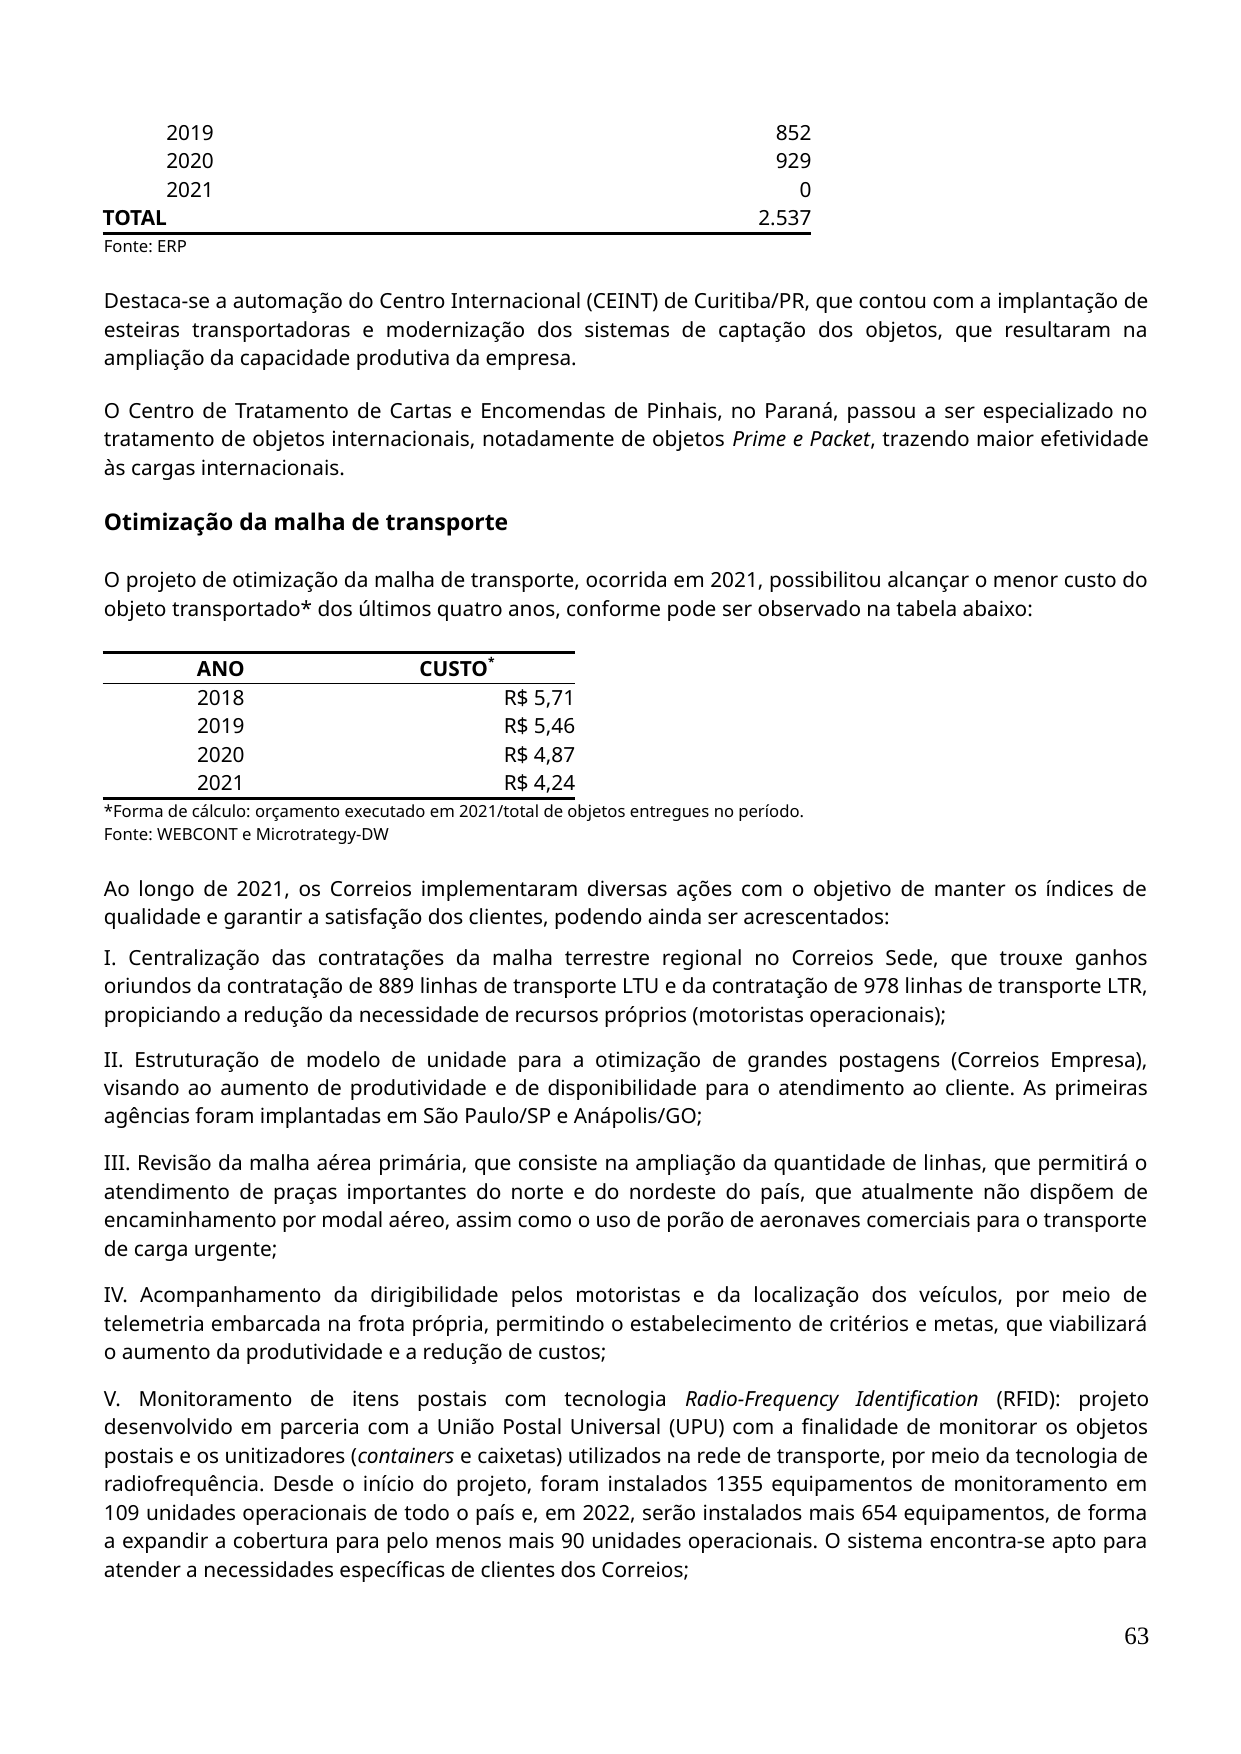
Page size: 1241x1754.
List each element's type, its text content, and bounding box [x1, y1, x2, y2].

table_cell 2019 [103, 118, 277, 147]
text O Centro de Tratamento de Cartas e Encomendas de Pinhais, no Paraná, passou a ser especializado no tratamento de objetos internacionais, notadamente de objetos Prime e Packet, trazendo maior efetividade às cargas internacionais. [104, 396, 1149, 481]
table_header ANO [103, 654, 339, 682]
table_cell 2019 [103, 711, 339, 740]
text *Forma de cálculo: orçamento executado em 2021/total de objetos entregues no período. [104, 800, 1149, 822]
table_cell 0 [277, 175, 811, 203]
table_cell 2020 [103, 147, 277, 175]
text Ao longo de 2021, os Correios implementaram diversas ações com o objetivo de manter os índices de qualidade e garantir a satisfação dos clientes, podendo ainda ser acrescentados: [104, 874, 1149, 931]
table_cell TOTAL [103, 204, 277, 232]
table_cell R$ 4,24 [339, 768, 575, 797]
text III. Revisão da malha aérea primária, que consiste na ampliação da quantidade de linhas, que permitirá o atendimento de praças importantes do norte e do nordeste do país, que atualmente não dispõem de encaminhamento por modal aéreo, assim como o uso de porão de aeronaves comerciais para o transporte de carga urgente; [104, 1148, 1149, 1262]
text Otimização da malha de transporte [104, 506, 1149, 537]
table_cell 852 [277, 118, 811, 147]
table_cell 929 [277, 147, 811, 175]
table_cell 2018 [103, 684, 339, 711]
table_cell R$ 4,87 [339, 740, 575, 768]
table_cell 2021 [103, 768, 339, 797]
text Fonte: ERP [104, 235, 1149, 258]
text Destaca-se a automação do Centro Internacional (CEINT) de Curitiba/PR, que contou com a implantação de esteiras transportadoras e modernização dos sistemas de captação dos objetos, que resultaram na ampliação da capacidade produtiva da empresa. [104, 287, 1149, 372]
text II. Estruturação de modelo de unidade para a otimização de grandes postagens (Correios Empresa), visando ao aumento de produtividade e de disponibilidade para o atendimento ao cliente. As primeiras agências foram implantadas em São Paulo/SP e Anápolis/GO; [104, 1045, 1149, 1130]
table_cell 2.537 [277, 204, 811, 232]
table_cell 2021 [103, 175, 277, 203]
table_cell 2020 [103, 740, 339, 768]
table_header CUSTO* [339, 654, 575, 682]
text V. Monitoramento de itens postais com tecnologia Radio-Frequency Identification (RFID): projeto desenvolvido em parceria com a União Postal Universal (UPU) com a finalidade de monitorar os objetos postais e os unitizadores (containers e caixetas) utilizados na rede de transporte, por meio da tecnologia de radiofrequência. Desde o início do projeto, foram instalados 1355 equipamentos de monitoramento em 109 unidades operacionais de todo o país e, em 2022, serão instalados mais 654 equipamentos, de forma a expandir a cobertura para pelo menos mais 90 unidades operacionais. O sistema encontra-se apto para atender a necessidades específicas de clientes dos Correios; [104, 1384, 1149, 1583]
table_cell R$ 5,46 [339, 711, 575, 740]
text Fonte: WEBCONT e Microtrategy-DW [104, 822, 1149, 845]
table_cell R$ 5,71 [339, 684, 575, 711]
text I. Centralização das contratações da malha terrestre regional no Correios Sede, que trouxe ganhos oriundos da contratação de 889 linhas de transporte LTU e da contratação de 978 linhas de transporte LTR, propiciando a redução da necessidade de recursos próprios (motoristas operacionais); [104, 943, 1149, 1028]
text O projeto de otimização da malha de transporte, ocorrida em 2021, possibilitou alcançar o menor custo do objeto transportado* dos últimos quatro anos, conforme pode ser observado na tabela abaixo: [104, 566, 1149, 622]
text IV. Acompanhamento da dirigibilidade pelos motoristas e da localização dos veículos, por meio de telemetria embarcada na frota própria, permitindo o estabelecimento de critérios e metas, que viabilizará o aumento da produtividade e a redução de custos; [104, 1280, 1149, 1366]
